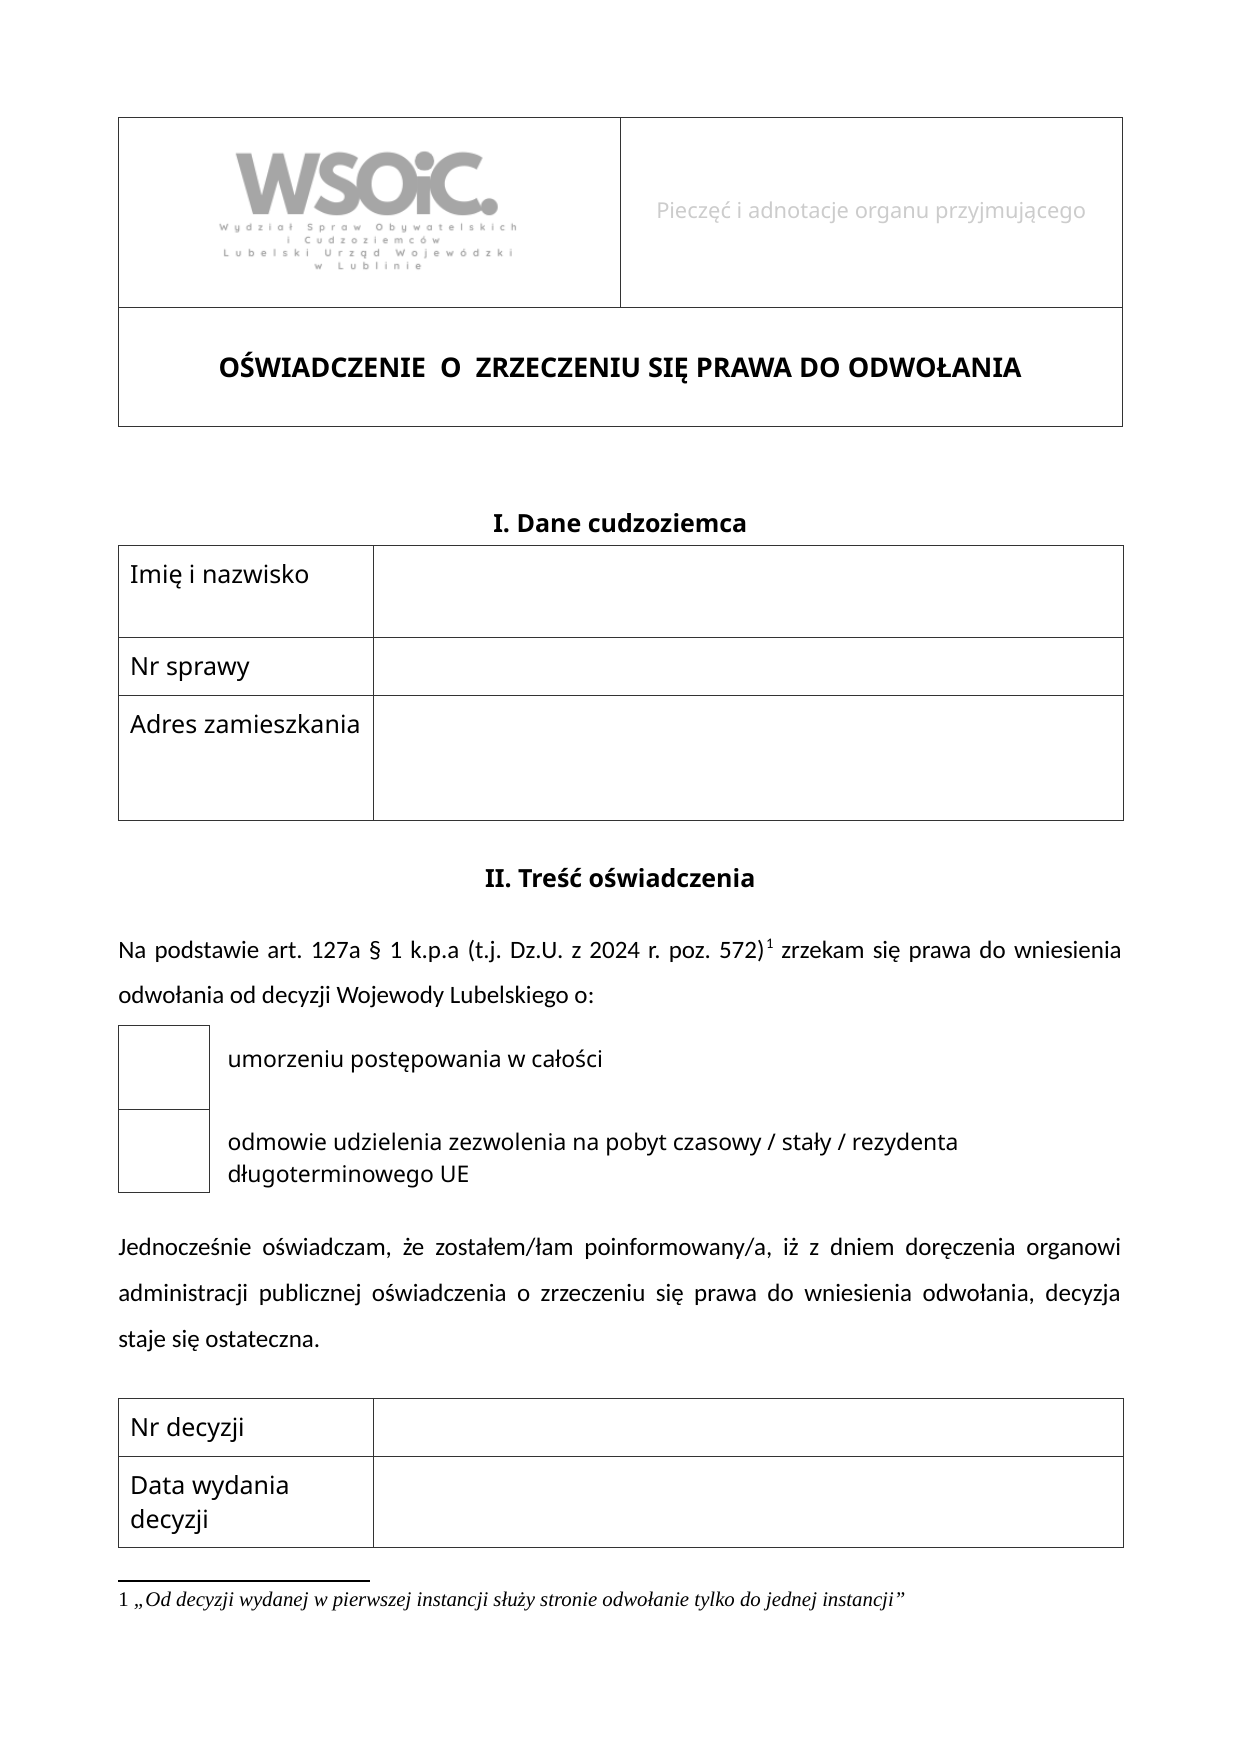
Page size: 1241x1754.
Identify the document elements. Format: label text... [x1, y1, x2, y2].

text I. Dane cudzoziemca [118, 506, 1122, 540]
table_header [119, 118, 620, 307]
table_cell Nr sprawy [119, 638, 373, 694]
table_header [374, 1399, 1123, 1456]
table_header [119, 1026, 209, 1108]
table_cell [374, 638, 1123, 694]
table_header [374, 546, 1123, 637]
text „Od decyzji wydanej w pierwszej instancji służy stronie odwołanie tylko do jednej instancji” [118, 1587, 1122, 1611]
text Na podstawie art. 127a § 1 k.p.a (t.j. Dz.U. z 2024 r. poz. 572) zrzekam się prawa do wniesienia odwołania od decyzji Wojewody Lubelskiego o: [118, 934, 1122, 1010]
text Jednocześnie oświadczam, że zostałem/łam poinformowany/a, iż z dniem doręczenia organowi administracji publicznej oświadczenia o zrzeczeniu się prawa do wniesienia odwołania, decyzja staje się ostateczna. [118, 1231, 1122, 1353]
table_header Imię i nazwisko [119, 546, 373, 637]
table_cell [374, 696, 1123, 820]
text II. Treść oświadczenia [118, 860, 1122, 894]
table_header Pieczęć i adnotacje organu przyjmującego [621, 118, 1122, 307]
table_cell Adres zamieszkania [119, 696, 373, 820]
table_header umorzeniu postępowania w całości [210, 1025, 1122, 1108]
table_cell [119, 1110, 209, 1192]
table_cell OŚWIADCZENIE O ZRZECZENIU SIĘ PRAWA DO ODWOŁANIA [119, 308, 1122, 426]
table_header Nr decyzji [119, 1399, 373, 1456]
table_cell Data wydania decyzji [119, 1457, 373, 1547]
table_cell odmowie udzielenia zezwolenia na pobyt czasowy / stały / rezydenta długoterminowego UE [210, 1109, 1122, 1192]
table_cell [374, 1457, 1123, 1547]
